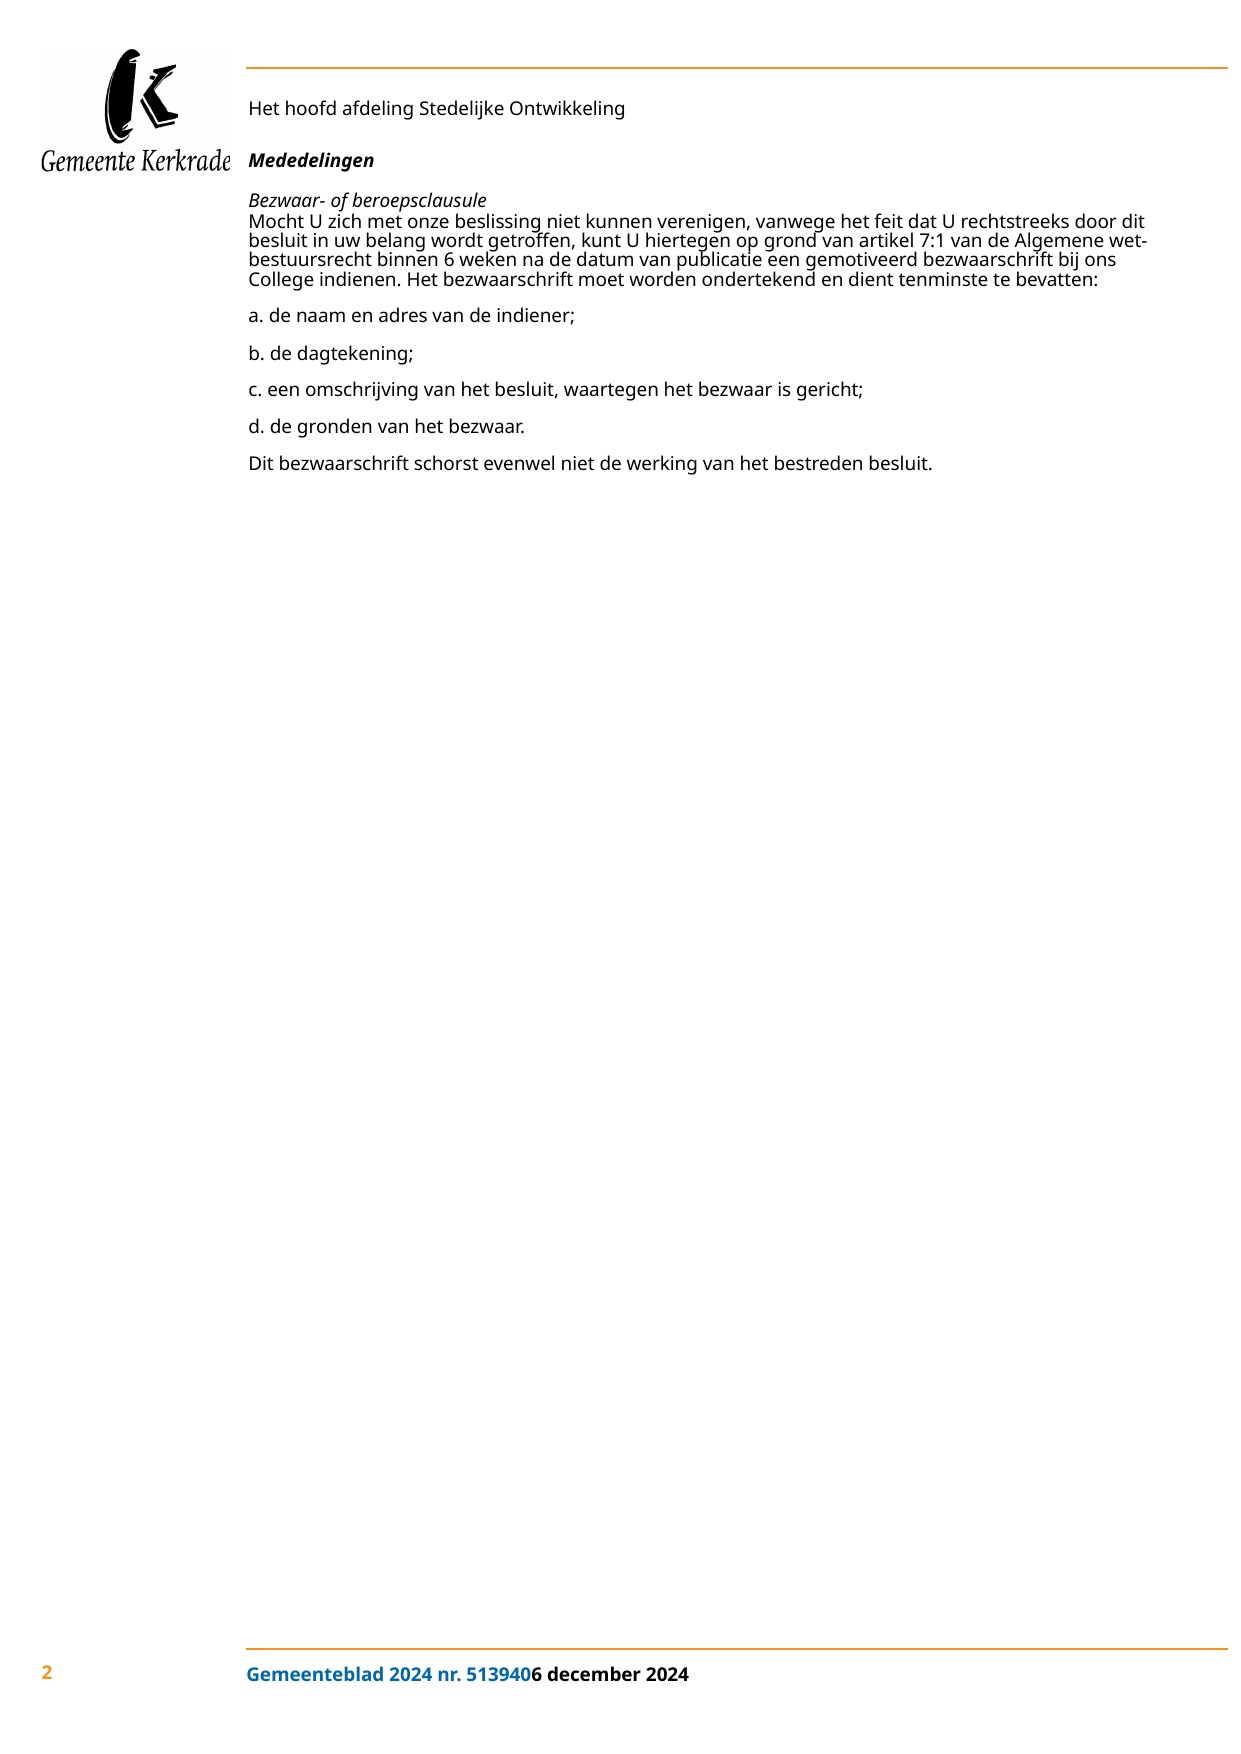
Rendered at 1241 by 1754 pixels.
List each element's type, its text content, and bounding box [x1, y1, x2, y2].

text Bezwaar- of beroepsclausule [248, 187, 1152, 213]
text Het hoofd afdeling Stedelijke Ontwikkeling [248, 95, 1152, 121]
text Mededelingen [248, 148, 1152, 173]
text Mocht U zich met onze beslissing niet kunnen verenigen, vanwege het feit dat U rechtstreeks door dit besluit in uw belang wordt getroffen, kunt U hiertegen op grond van artikel 7:1 van de Algemene wet- bestuursrecht binnen 6 weken na de datum van publicatie een gemotiveerd bezwaarschrift bij ons College indienen. Het bezwaarschrift moet worden ondertekend en dient tenminste te bevatten: [248, 213, 1152, 290]
text a. de naam en adres van de indiener; [248, 307, 1152, 327]
text b. de dagtekening; [248, 344, 1152, 364]
text d. de gronden van het bezwaar. [248, 418, 1152, 438]
picture [41, 47, 231, 172]
text Dit bezwaarschrift schorst evenwel niet de werking van het bestreden besluit. [248, 455, 1152, 475]
text c. een omschrijving van het besluit, waartegen het bezwaar is gericht; [248, 381, 1152, 401]
